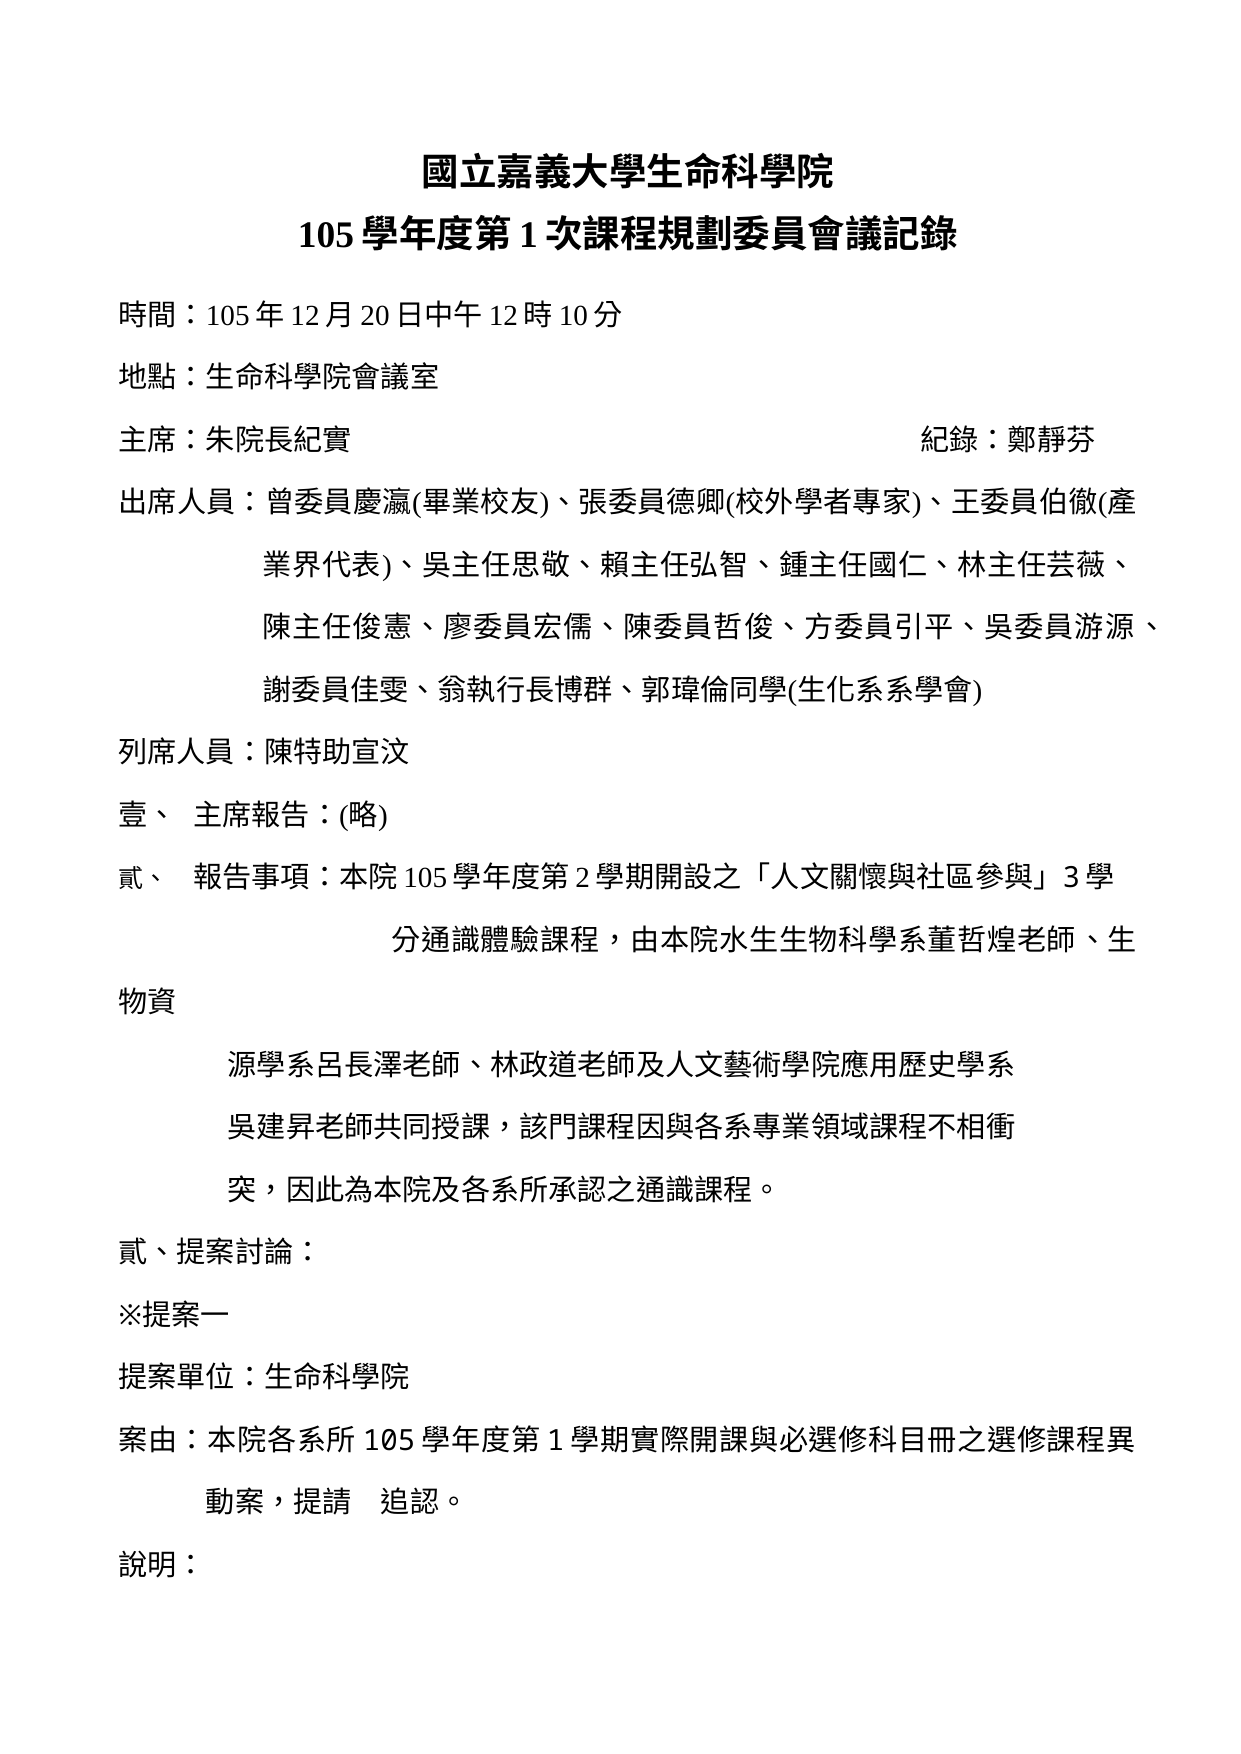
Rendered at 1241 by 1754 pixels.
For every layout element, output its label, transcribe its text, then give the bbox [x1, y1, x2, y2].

text 出席人員：曾委員慶瀛(畢業校友)、張委員德卿(校外學者專家)、王委員伯徹(產業界代表)、吳主任思敬、賴主任弘智、鍾主任國仁、林主任芸薇、陳主任俊憲、廖委員宏儒、陳委員哲俊、方委員引平、吳委員游源、謝委員佳雯、翁執行長博群、郭瑋倫同學(生化系系學會) [118, 458, 1137, 708]
text 說明： [118, 1521, 1137, 1583]
text 突，因此為本院及各系所承認之通識課程。 [118, 1146, 1137, 1208]
text 105學年度第1次課程規劃委員會議記錄 [118, 189, 1137, 252]
text 提案單位：生命科學院 [118, 1333, 1137, 1396]
text 吳建昇老師共同授課，該門課程因與各系專業領域課程不相衝 [118, 1083, 1137, 1146]
text 地點：生命科學院會議室 [118, 333, 1137, 396]
list 報告事項：本院105學年度第2學期開設之「人文關懷與社區參與」3學 [118, 833, 1137, 896]
text 列席人員：陳特助宣汶 [118, 708, 1137, 771]
text 分通識體驗課程，由本院水生生物科學系董哲煌老師、生物資 [118, 896, 1137, 1021]
text 國立嘉義大學生命科學院 [118, 127, 1137, 189]
text 主席：朱院長紀實 紀錄：鄭靜芬 [118, 396, 1137, 458]
text 案由：本院各系所105學年度第1學期實際開課與必選修科目冊之選修課程異動案，提請 追認。 [118, 1396, 1137, 1521]
text 時間：105年12月20日中午12時10分 [118, 271, 1137, 333]
text 源學系呂長澤老師、林政道老師及人文藝術學院應用歷史學系 [118, 1021, 1137, 1083]
text 貳、提案討論： [118, 1208, 1137, 1271]
list 主席報告：(略) [118, 771, 1137, 833]
text ※提案一 [118, 1271, 1137, 1333]
